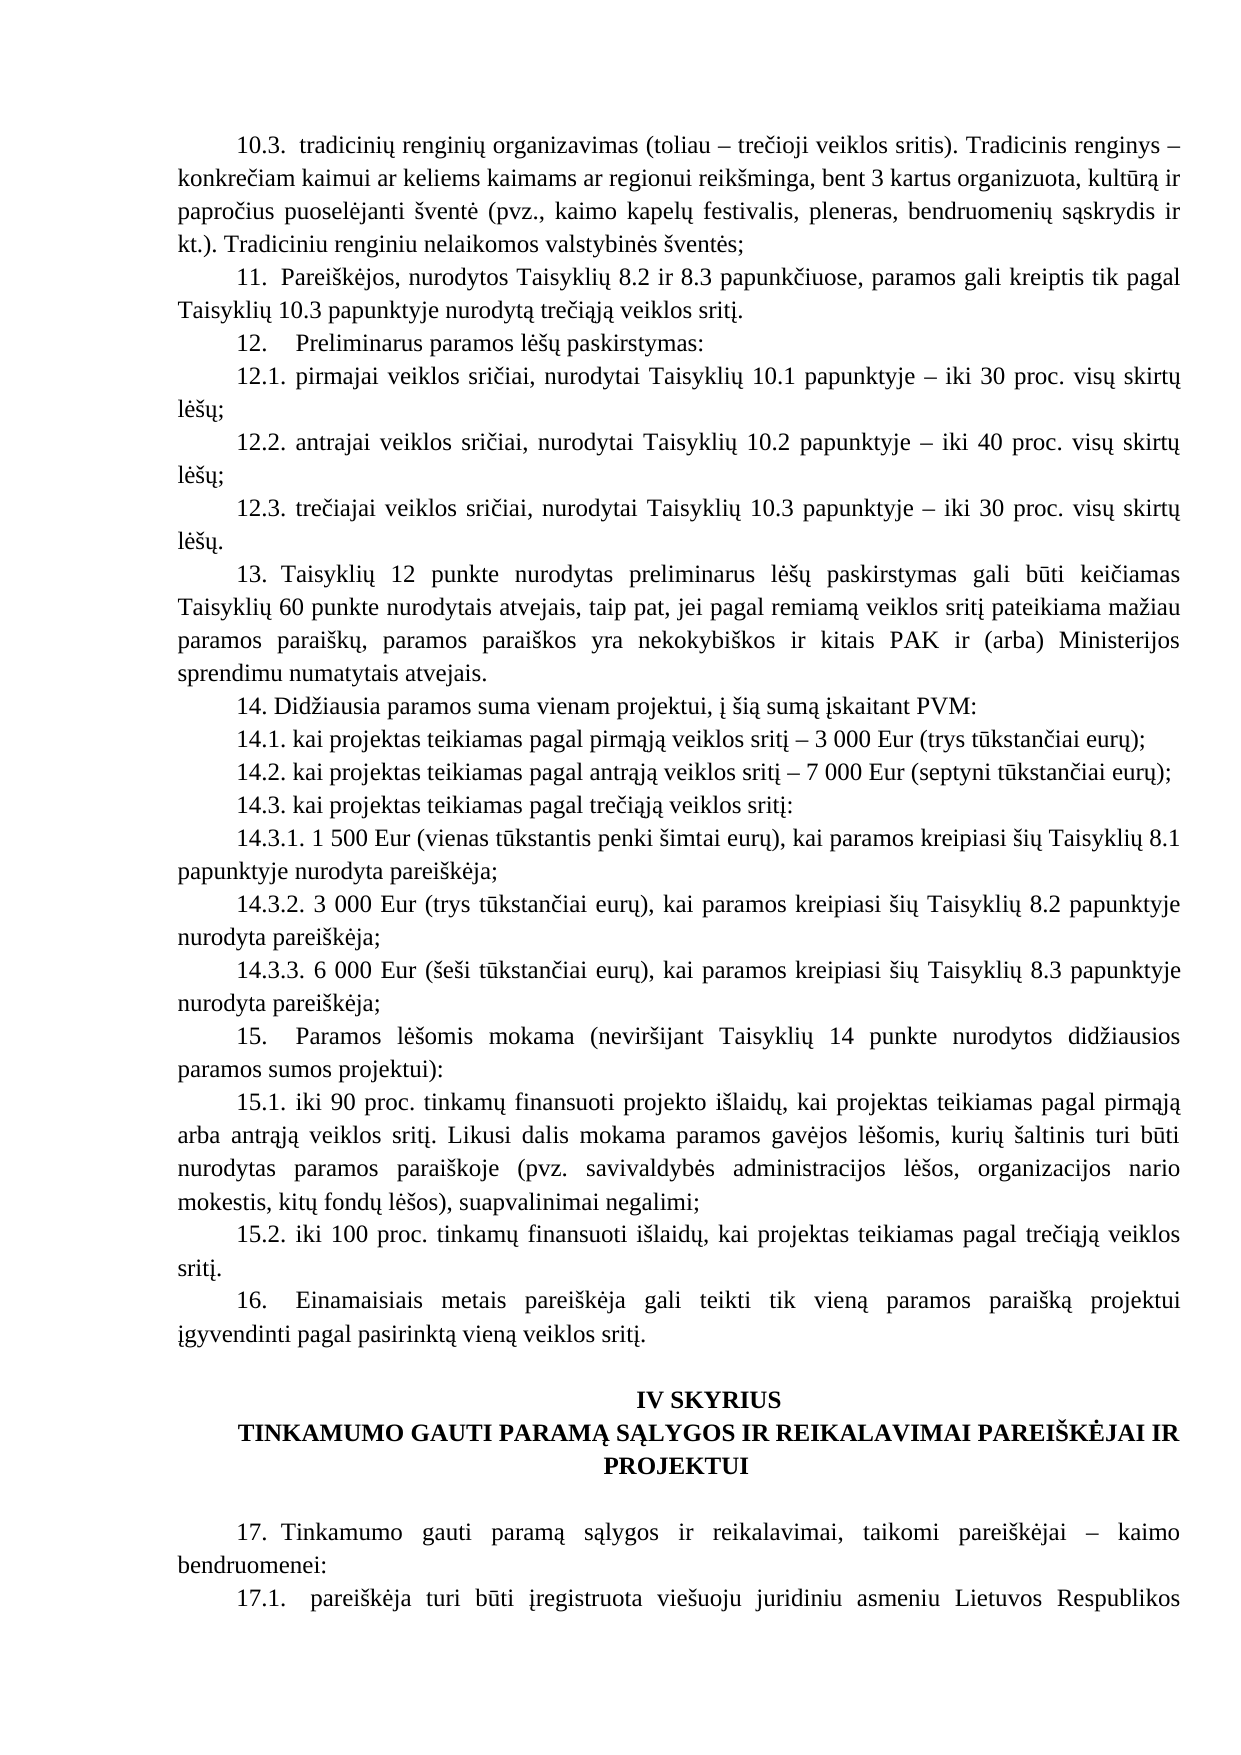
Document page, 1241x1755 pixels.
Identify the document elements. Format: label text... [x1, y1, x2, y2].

text 17. Tinkamumo gauti paramą sąlygos ir reikalavimai, taikomi pareiškėjai – kaimo bendruomenei: [177, 1517, 1181, 1578]
text 15. Paramos lėšomis mokama (neviršijant Taisyklių 14 punkte nurodytos didžiausios paramos sumos projektui): [177, 1021, 1181, 1083]
text 14.3.3. 6 000 Eur (šeši tūkstančiai eurų), kai paramos kreipiasi šių Taisyklių 8.3 papunktyje nurodyta pareiškėja; [177, 955, 1181, 1017]
text 17.1. pareiškėja turi būti įregistruota viešuoju juridiniu asmeniu Lietuvos Respublikos [177, 1583, 1181, 1612]
text 11. Pareiškėjos, nurodytos Taisyklių 8.2 ir 8.3 papunkčiuose, paramos gali kreiptis tik pagal Taisyklių 10.3 papunktyje nurodytą trečiąją veiklos sritį. [177, 262, 1181, 324]
text 15.2. iki 100 proc. tinkamų finansuoti išlaidų, kai projektas teikiamas pagal trečiąją veiklos sritį. [177, 1219, 1181, 1281]
text 14.3. kai projektas teikiamas pagal trečiąją veiklos sritį: [177, 790, 1181, 819]
text 12.1. pirmajai veiklos sričiai, nurodytai Taisyklių 10.1 papunktyje – iki 30 proc. visų skirtų lėšų; [177, 361, 1181, 423]
text 14. Didžiausia paramos suma vienam projektui, į šią sumą įskaitant PVM: [177, 691, 1181, 720]
text 13. Taisyklių 12 punkte nurodytas preliminarus lėšų paskirstymas gali būti keičiamas Taisyklių 60 punkte nurodytais atvejais, taip pat, jei pagal remiamą veiklos sritį pateikiama mažiau paramos paraiškų, paramos paraiškos yra nekokybiškos ir kitais PAK ir (arba) Ministerijos sprendimu numatytais atvejais. [177, 559, 1181, 687]
text 12.3. trečiajai veiklos sričiai, nurodytai Taisyklių 10.3 papunktyje – iki 30 proc. visų skirtų lėšų. [177, 493, 1181, 555]
text 16. Einamaisiais metais pareiškėja gali teikti tik vieną paramos paraišką projektui įgyvendinti pagal pasirinktą vieną veiklos sritį. [177, 1286, 1181, 1347]
text 14.1. kai projektas teikiamas pagal pirmąją veiklos sritį – 3 000 Eur (trys tūkstančiai eurų); [177, 724, 1181, 753]
text 15.1. iki 90 proc. tinkamų finansuoti projekto išlaidų, kai projektas teikiamas pagal pirmąją arba antrąją veiklos sritį. Likusi dalis mokama paramos gavėjos lėšomis, kurių šaltinis turi būti nurodytas paramos paraiškoje (pvz. savivaldybės administracijos lėšos, organizacijos nario mokestis, kitų fondų lėšos), suapvalinimai negalimi; [177, 1087, 1181, 1215]
text 14.3.1. 1 500 Eur (vienas tūkstantis penki šimtai eurų), kai paramos kreipiasi šių Taisyklių 8.1 papunktyje nurodyta pareiškėja; [177, 823, 1181, 885]
text 12. Preliminarus paramos lėšų paskirstymas: [177, 328, 1181, 357]
text 14.2. kai projektas teikiamas pagal antrąją veiklos sritį – 7 000 Eur (septyni tūkstančiai eurų); [177, 757, 1181, 786]
text IV SKYRIUS [177, 1385, 1181, 1413]
text TINKAMUMO GAUTI PARAMĄ SĄLYGOS IR REIKALAVIMAI PAREIŠKĖJAI IR PROJEKTUI [177, 1418, 1181, 1479]
text 12.2. antrajai veiklos sričiai, nurodytai Taisyklių 10.2 papunktyje – iki 40 proc. visų skirtų lėšų; [177, 427, 1181, 489]
text 14.3.2. 3 000 Eur (trys tūkstančiai eurų), kai paramos kreipiasi šių Taisyklių 8.2 papunktyje nurodyta pareiškėja; [177, 889, 1181, 951]
text 10.3. tradicinių renginių organizavimas (toliau – trečioji veiklos sritis). Tradicinis renginys – konkrečiam kaimui ar keliems kaimams ar regionui reikšminga, bent 3 kartus organizuota, kultūrą ir papročius puoselėjanti šventė (pvz., kaimo kapelų festivalis, pleneras, bendruomenių sąskrydis ir kt.). Tradiciniu renginiu nelaikomos valstybinės šventės; [177, 130, 1181, 258]
